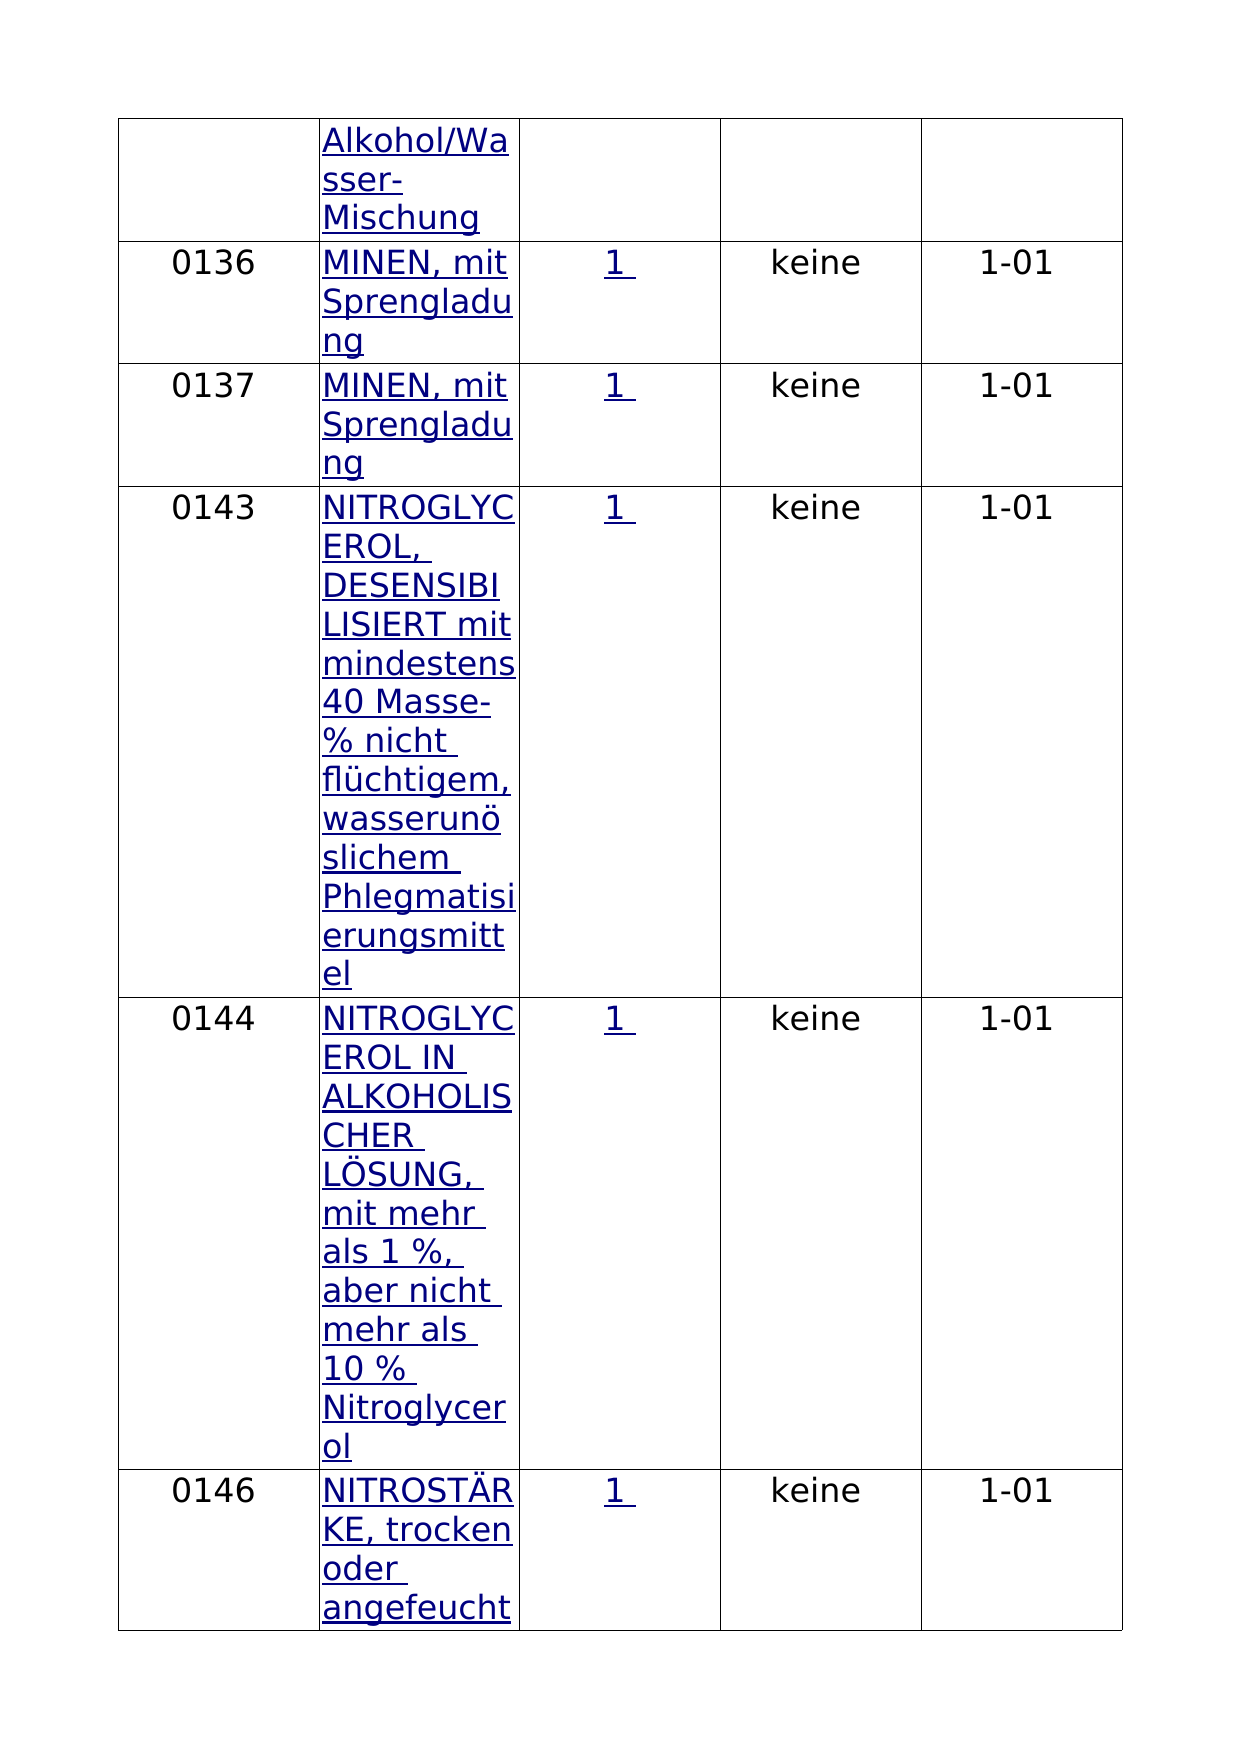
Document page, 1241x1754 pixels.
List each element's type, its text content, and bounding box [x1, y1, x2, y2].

table_cell MINEN, mit Sprengladung [320, 242, 519, 363]
table_cell 1-01 [922, 998, 1122, 1469]
table_cell [520, 119, 720, 241]
table_cell MINEN, mit Sprengladung [320, 364, 519, 486]
table_cell Alkohol/Wasser-Mischung [320, 119, 519, 241]
table_cell keine [721, 364, 921, 486]
table_cell 1 [520, 242, 720, 363]
table_cell 1 [520, 998, 720, 1469]
table_cell 1-01 [922, 242, 1122, 363]
table_cell 1 [520, 364, 720, 486]
table_cell [119, 119, 319, 241]
table_cell NITROSTÄRKE, trocken oder angefeucht [320, 1470, 519, 1630]
table_cell 1-01 [922, 1470, 1122, 1630]
table_cell [922, 119, 1122, 241]
table_cell [721, 119, 921, 241]
table_cell NITROGLYCEROL IN ALKOHOLISCHER LÖSUNG, mit mehr als 1 %, aber nicht mehr als 10 % Nitroglycerol [320, 998, 519, 1469]
table_cell keine [721, 998, 921, 1469]
table_cell keine [721, 487, 921, 997]
table_cell 1-01 [922, 364, 1122, 486]
table_cell 1 [520, 487, 720, 997]
table_cell 0146 [119, 1470, 319, 1630]
table_cell 1 [520, 1470, 720, 1630]
table_cell 0143 [119, 487, 319, 997]
table_cell 0137 [119, 364, 319, 486]
table_cell 0144 [119, 998, 319, 1469]
table_cell keine [721, 1470, 921, 1630]
table_cell keine [721, 242, 921, 363]
table_cell NITROGLYCEROL, DESENSIBILISIERT mit mindestens 40 Masse-% nicht flüchtigem, wasserunöslichem Phlegmatisierungsmittel [320, 487, 519, 997]
table_cell 1-01 [922, 487, 1122, 997]
table_cell 0136 [119, 242, 319, 363]
